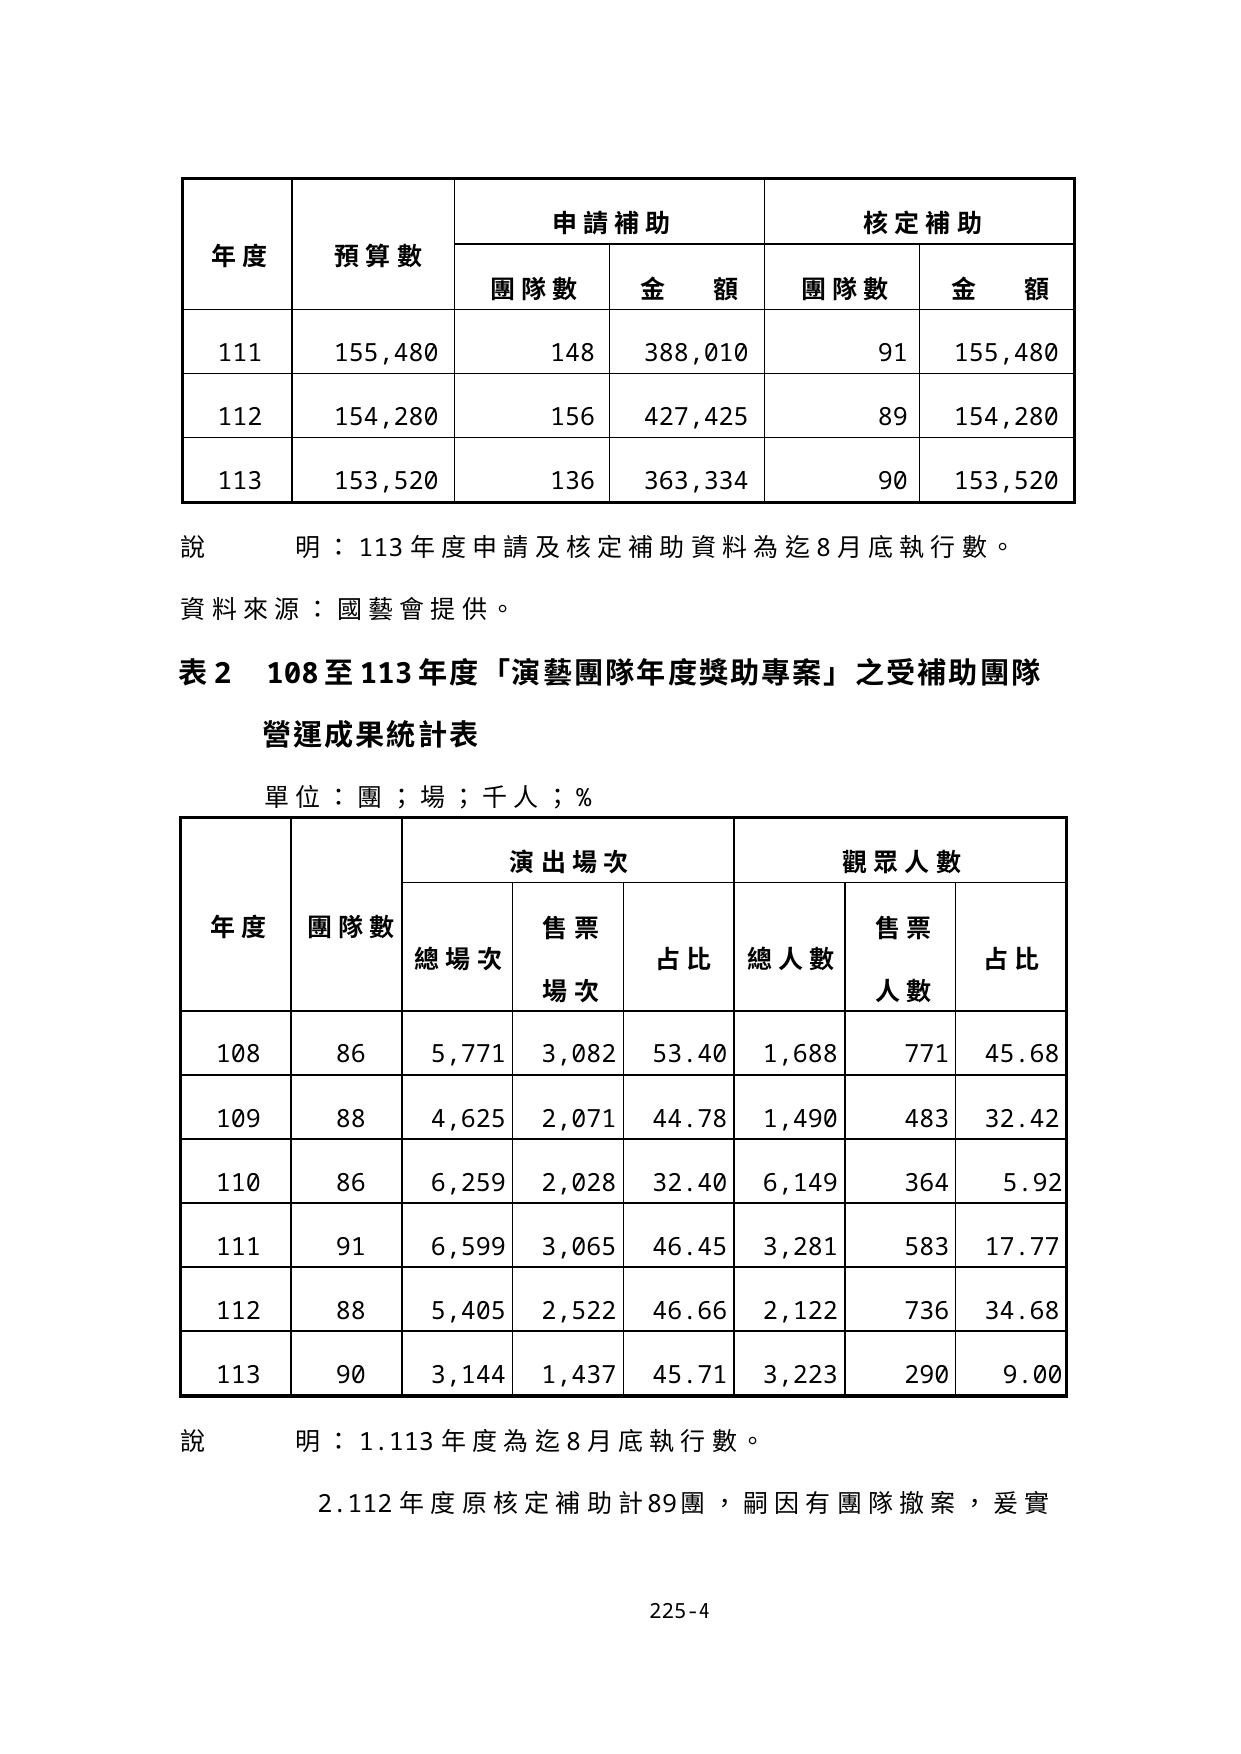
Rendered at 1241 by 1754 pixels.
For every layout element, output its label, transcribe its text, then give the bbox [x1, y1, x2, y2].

table_cell 736 [846, 1268, 955, 1330]
table_cell 483 [846, 1076, 955, 1138]
table_cell 771 [846, 1012, 955, 1074]
table_cell 89 [765, 374, 919, 437]
table_header 核定補助 [765, 180, 1073, 243]
table_cell 44.78 [624, 1076, 733, 1138]
table_cell 90 [765, 438, 919, 501]
table_cell 290 [846, 1332, 955, 1394]
text 說 明：1.113年度為迄8月底執行數。 [177, 1397, 1063, 1460]
table_header 團隊數 [292, 819, 401, 1010]
table_cell 2,071 [513, 1076, 623, 1138]
table_cell 17.77 [956, 1204, 1065, 1266]
table_cell 占比 [624, 883, 733, 1010]
table_cell 3,065 [513, 1204, 623, 1266]
table_cell 427,425 [610, 374, 764, 437]
table_cell 45.68 [956, 1012, 1065, 1074]
table_cell 53.40 [624, 1012, 733, 1074]
table_cell 金 額 [920, 245, 1073, 308]
table_cell 113 [182, 1332, 290, 1394]
table_cell 363,334 [610, 438, 764, 501]
table_cell 金 額 [610, 245, 764, 308]
table_cell 91 [765, 310, 919, 372]
table_cell 總場次 [403, 883, 512, 1010]
table_cell 153,520 [920, 438, 1073, 501]
table_cell 4,625 [403, 1076, 512, 1138]
table_header 預算數 [293, 180, 454, 308]
table_cell 團隊數 [765, 245, 919, 308]
table_cell 5,405 [403, 1268, 512, 1330]
table_cell 46.45 [624, 1204, 733, 1266]
table_cell 110 [182, 1140, 290, 1202]
table_header 年度 [184, 180, 291, 308]
table_cell 91 [292, 1204, 401, 1266]
table_cell 34.68 [956, 1268, 1065, 1330]
table_cell 136 [455, 438, 609, 501]
table_cell 364 [846, 1140, 955, 1202]
table_cell 154,280 [293, 374, 454, 437]
table_cell 1,490 [735, 1076, 844, 1138]
table_cell 112 [182, 1268, 290, 1330]
table_cell 113 [184, 438, 291, 501]
table_header 觀眾人數 [735, 819, 1065, 882]
table_cell 總人數 [735, 883, 844, 1010]
text 表2 108至113年度「演藝團隊年度獎助專案」之受補助團隊營運成果統計表 單位：團；場；千人；% [177, 629, 1063, 816]
table_header 申請補助 [455, 180, 764, 243]
table_cell 6,149 [735, 1140, 844, 1202]
table_cell 112 [184, 374, 291, 437]
table_header 年度 [182, 819, 290, 1010]
table_cell 3,144 [403, 1332, 512, 1394]
table_cell 111 [182, 1204, 290, 1266]
table_cell 88 [292, 1076, 401, 1138]
table_cell 46.66 [624, 1268, 733, 1330]
table_cell 2,522 [513, 1268, 623, 1330]
table_header 演出場次 [403, 819, 733, 882]
table_cell 583 [846, 1204, 955, 1266]
table_cell 9.00 [956, 1332, 1065, 1394]
table_cell 3,281 [735, 1204, 844, 1266]
table_cell 團隊數 [455, 245, 609, 308]
table_cell 155,480 [920, 310, 1073, 372]
table_cell 2,122 [735, 1268, 844, 1330]
table_cell 3,082 [513, 1012, 623, 1074]
text 說 明：113年度申請及核定補助資料為迄8月底執行數。 [177, 504, 1063, 566]
table_cell 155,480 [293, 310, 454, 372]
table_cell 148 [455, 310, 609, 372]
table_cell 售票 人數 [846, 883, 955, 1010]
table_cell 5.92 [956, 1140, 1065, 1202]
table_cell 108 [182, 1012, 290, 1074]
table_cell 154,280 [920, 374, 1073, 437]
table_cell 3,223 [735, 1332, 844, 1394]
table_cell 售票 場次 [513, 883, 623, 1010]
table_cell 1,437 [513, 1332, 623, 1394]
table_cell 88 [292, 1268, 401, 1330]
table_cell 45.71 [624, 1332, 733, 1394]
table_cell 86 [292, 1140, 401, 1202]
table_cell 6,599 [403, 1204, 512, 1266]
table_cell 153,520 [293, 438, 454, 501]
table_cell 111 [184, 310, 291, 372]
table_cell 388,010 [610, 310, 764, 372]
table_cell 1,688 [735, 1012, 844, 1074]
table_cell 6,259 [403, 1140, 512, 1202]
table_cell 90 [292, 1332, 401, 1394]
table_cell 32.42 [956, 1076, 1065, 1138]
table_cell 109 [182, 1076, 290, 1138]
table_cell 2,028 [513, 1140, 623, 1202]
table_cell 占比 [956, 883, 1065, 1010]
table_cell 5,771 [403, 1012, 512, 1074]
text 資料來源：國藝會提供。 [177, 566, 1063, 629]
table_cell 156 [455, 374, 609, 437]
table_cell 86 [292, 1012, 401, 1074]
text 2.112年度原核定補助計89團，嗣因有團隊撤案，爰實 [303, 1460, 1063, 1522]
table_cell 32.40 [624, 1140, 733, 1202]
